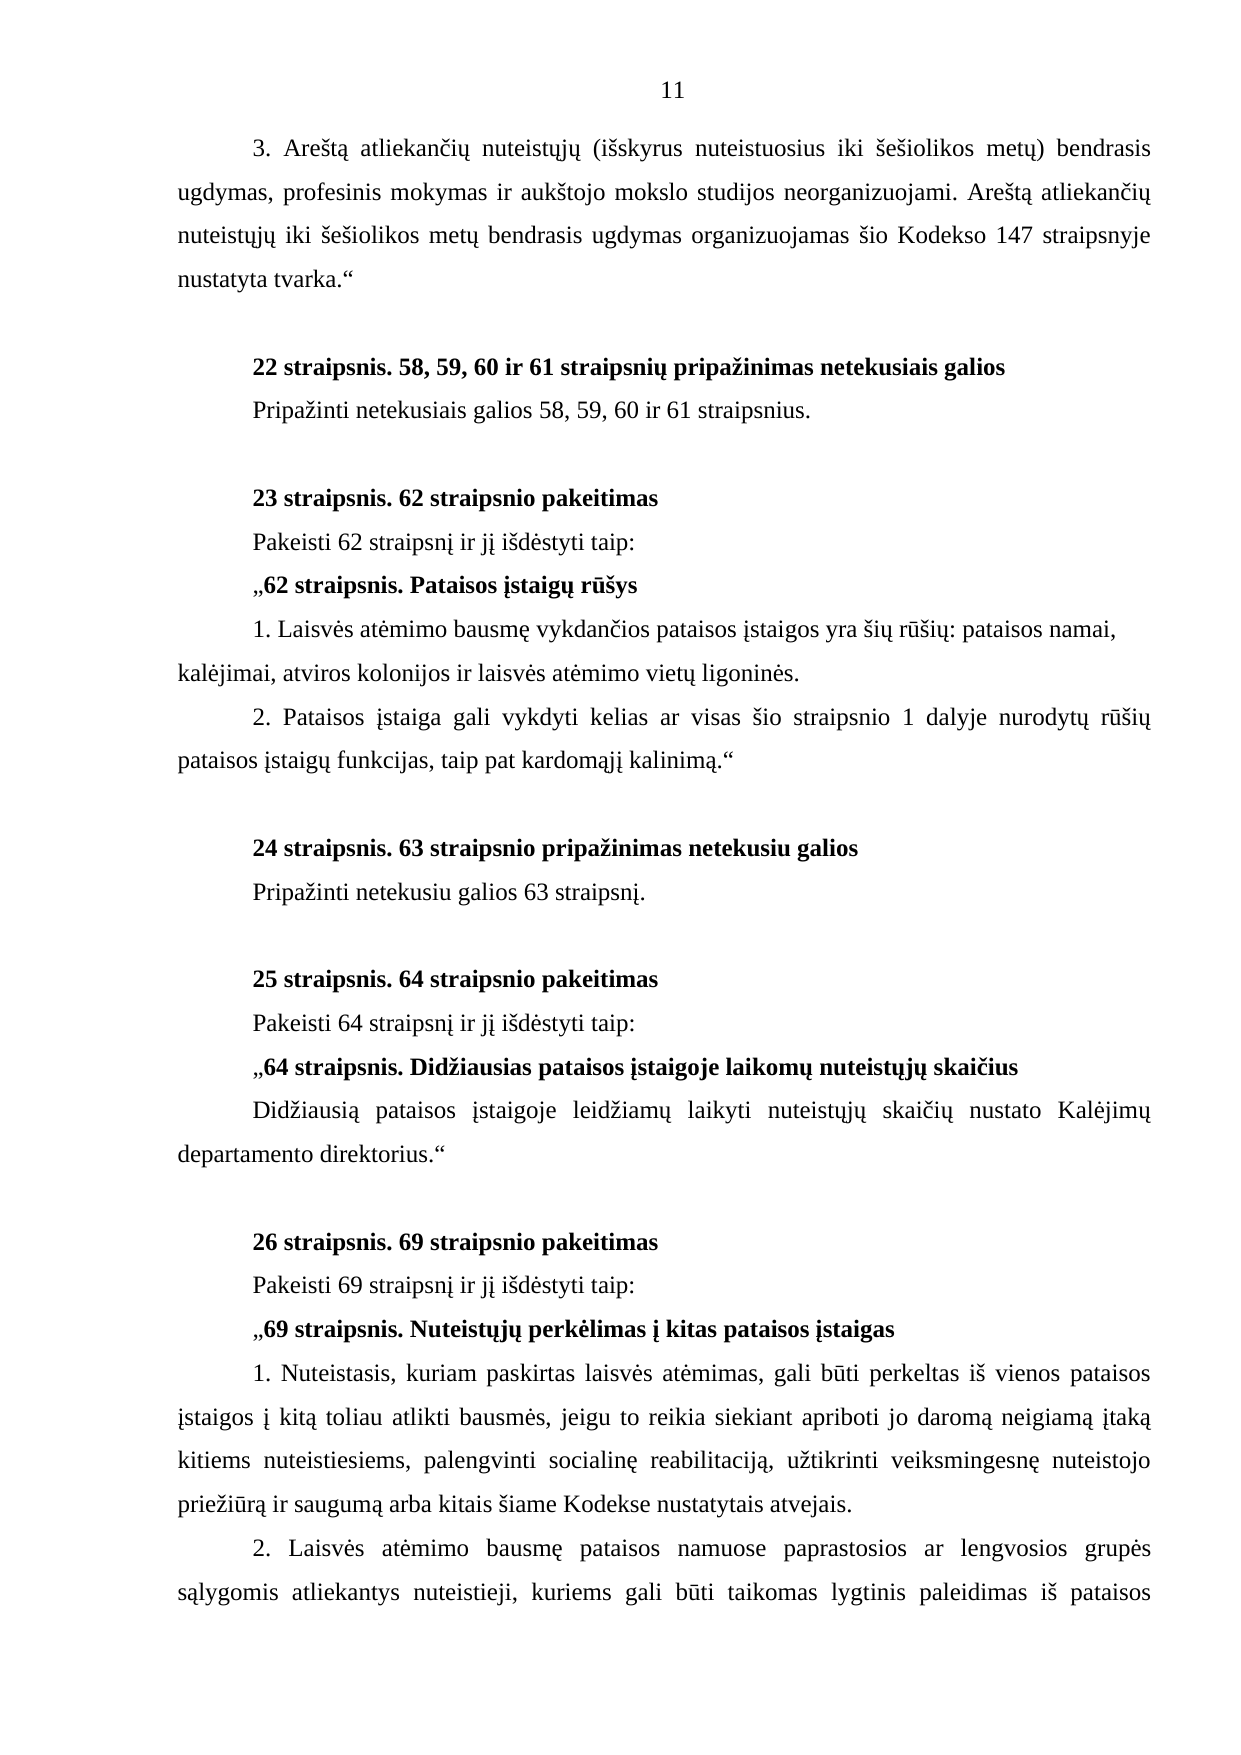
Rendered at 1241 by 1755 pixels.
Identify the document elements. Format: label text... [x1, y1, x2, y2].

text 2. Laisvės atėmimo bausmę pataisos namuose paprastosios ar lengvosios grupės sąlygomis atliekantys nuteistieji, kuriems gali būti taikomas lygtinis paleidimas iš pataisos [177, 1518, 1152, 1606]
text Didžiausią pataisos įstaigoje leidžiamų laikyti nuteistųjų skaičių nustato Kalėjimų departamento direktorius.“ [177, 1081, 1152, 1168]
text 1. Nuteistasis, kuriam paskirtas laisvės atėmimas, gali būti perkeltas iš vienos pataisos įstaigos į kitą toliau atlikti bausmės, jeigu to reikia siekiant apriboti jo daromą neigiamą įtaką kitiems nuteistiesiems, palengvinti socialinę reabilitaciją, užtikrinti veiksmingesnę nuteistojo priežiūrą ir saugumą arba kitais šiame Kodekse nustatytais atvejais. [177, 1343, 1152, 1518]
text 1. Laisvės atėmimo bausmę vykdančios pataisos įstaigos yra šių rūšių: pataisos namai, kalėjimai, atviros kolonijos ir laisvės atėmimo vietų ligoninės. [177, 599, 1152, 687]
text Pripažinti netekusiais galios 58, 59, 60 ir 61 straipsnius. [177, 381, 1152, 424]
text Pakeisti 69 straipsnį ir jį išdėstyti taip: [177, 1256, 1152, 1299]
text Pakeisti 64 straipsnį ir jį išdėstyti taip: [177, 993, 1152, 1037]
text 25 straipsnis. 64 straipsnio pakeitimas [177, 949, 1152, 993]
text 2. Pataisos įstaiga gali vykdyti kelias ar visas šio straipsnio 1 dalyje nurodytų rūšių pataisos įstaigų funkcijas, taip pat kardomąjį kalinimą.“ [177, 687, 1152, 774]
text 22 straipsnis. 58, 59, 60 ir 61 straipsnių pripažinimas netekusiais galios [177, 337, 1152, 381]
text „64 straipsnis. Didžiausias pataisos įstaigoje laikomų nuteistųjų skaičius [177, 1037, 1152, 1081]
text „69 straipsnis. Nuteistųjų perkėlimas į kitas pataisos įstaigas [177, 1299, 1152, 1343]
text „62 straipsnis. Pataisos įstaigų rūšys [177, 556, 1152, 599]
text Pakeisti 62 straipsnį ir jį išdėstyti taip: [177, 512, 1152, 556]
text 26 straipsnis. 69 straipsnio pakeitimas [177, 1212, 1152, 1256]
text Pripažinti netekusiu galios 63 straipsnį. [177, 862, 1152, 906]
text 23 straipsnis. 62 straipsnio pakeitimas [177, 468, 1152, 512]
text 24 straipsnis. 63 straipsnio pripažinimas netekusiu galios [177, 818, 1152, 862]
text 3. Areštą atliekančių nuteistųjų (išskyrus nuteistuosius iki šešiolikos metų) bendrasis ugdymas, profesinis mokymas ir aukštojo mokslo studijos neorganizuojami. Areštą atliekančių nuteistųjų iki šešiolikos metų bendrasis ugdymas organizuojamas šio Kodekso 147 straipsnyje nustatyta tvarka.“ [177, 118, 1152, 293]
